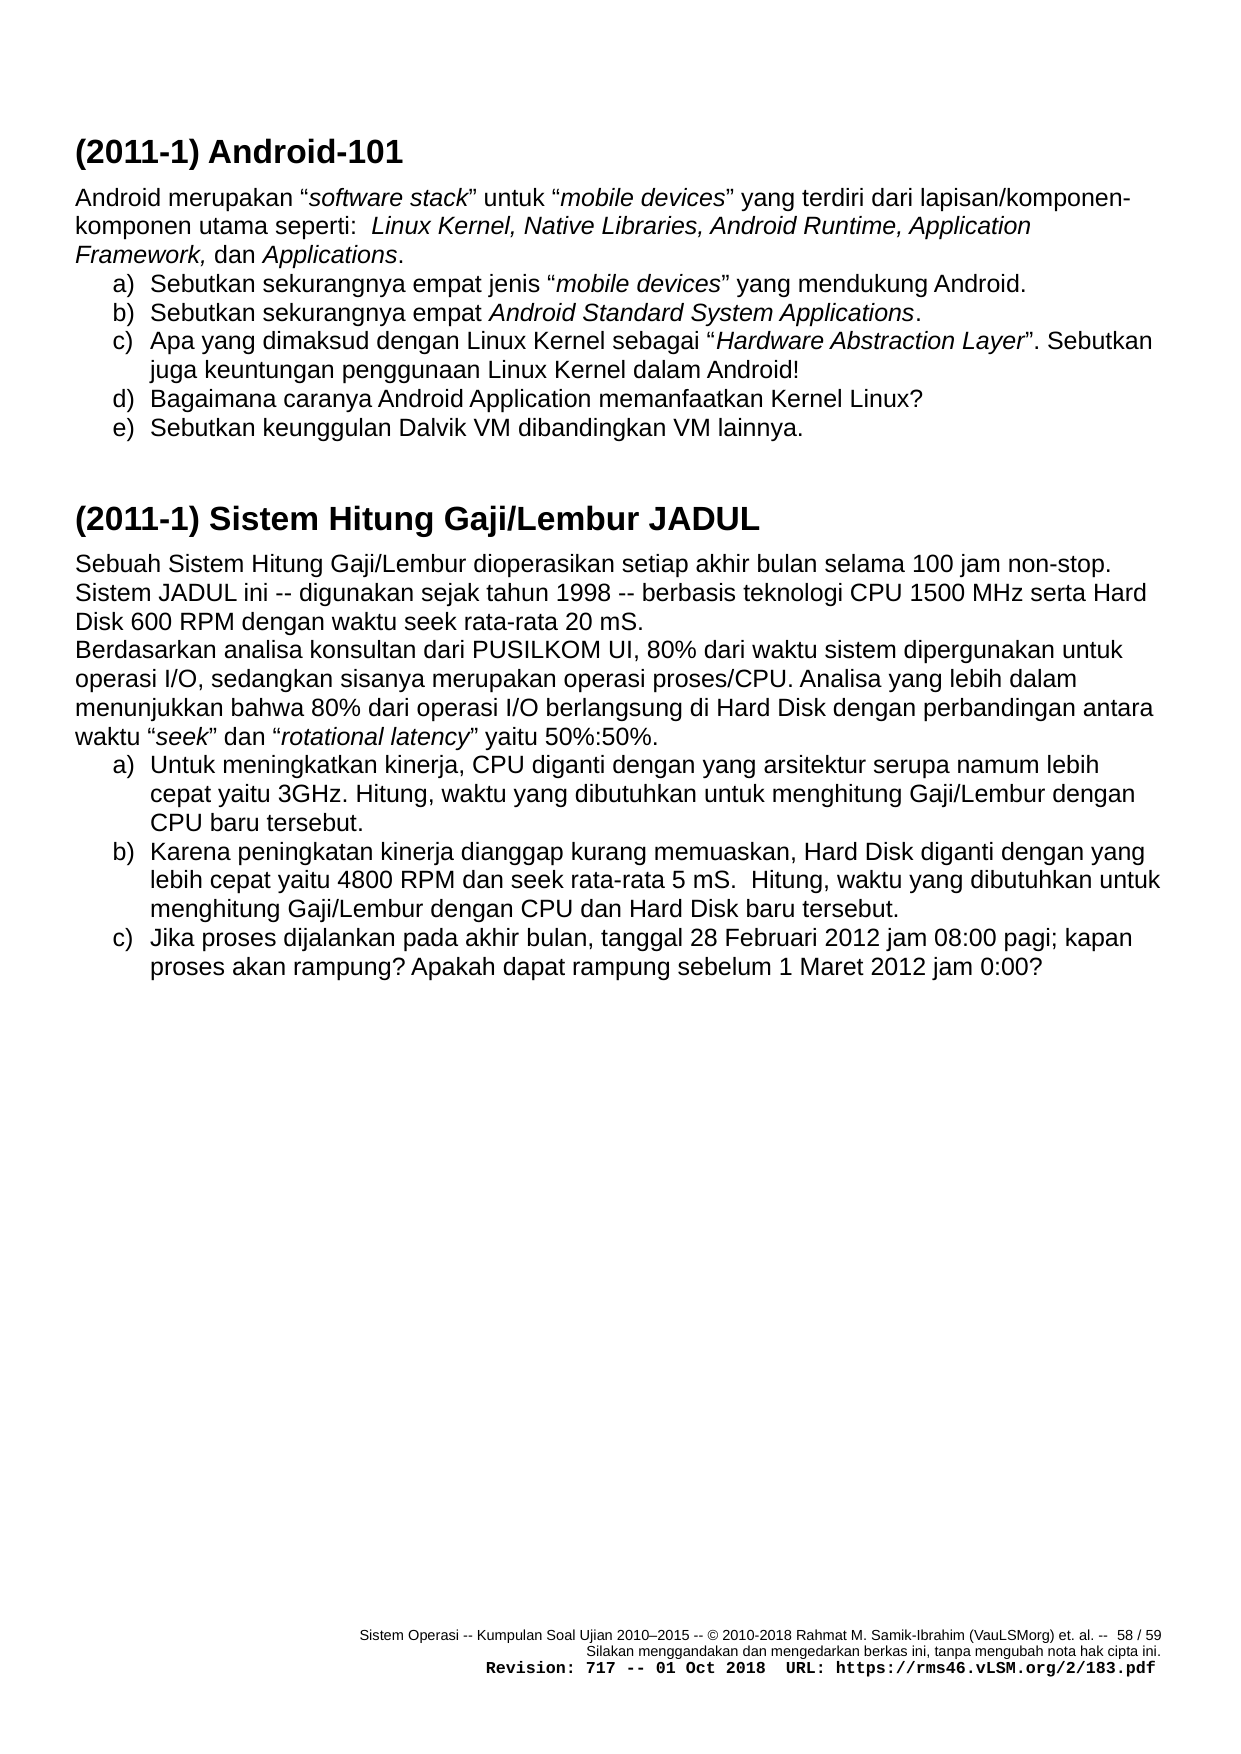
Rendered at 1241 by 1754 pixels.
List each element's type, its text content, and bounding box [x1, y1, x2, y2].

list Apa yang dimaksud dengan Linux Kernel sebagai “Hardware Abstraction Layer”. Sebutkan juga keuntungan penggunaan Linux Kernel dalam Android! [112, 326, 1166, 384]
list Sebutkan sekurangnya empat jenis “mobile devices” yang mendukung Android. [112, 269, 1166, 298]
text Berdasarkan analisa konsultan dari PUSILKOM UI, 80% dari waktu sistem dipergunakan untuk operasi I/O, sedangkan sisanya merupakan operasi proses/CPU. Analisa yang lebih dalam menunjukkan bahwa 80% dari operasi I/O berlangsung di Hard Disk dengan perbandingan antara waktu “seek” dan “rotational latency” yaitu 50%:50%. [75, 635, 1166, 750]
list Sebutkan keunggulan Dalvik VM dibandingkan VM lainnya. [112, 413, 1166, 441]
text Sebuah Sistem Hitung Gaji/Lembur dioperasikan setiap akhir bulan selama 100 jam non-stop. Sistem JADUL ini -- digunakan sejak tahun 1998 -- berbasis teknologi CPU 1500 MHz serta Hard Disk 600 RPM dengan waktu seek rata-rata 20 mS. [75, 549, 1166, 635]
list Sebutkan sekurangnya empat Android Standard System Applications. [112, 298, 1166, 326]
subtitle (2011-1) Sistem Hitung Gaji/Lembur JADUL [75, 498, 1166, 537]
list Bagaimana caranya Android Application memanfaatkan Kernel Linux? [112, 384, 1166, 413]
subtitle (2011-1) Android-101 [75, 132, 1166, 171]
list Karena peningkatan kinerja dianggap kurang memuaskan, Hard Disk diganti dengan yang lebih cepat yaitu 4800 RPM dan seek rata-rata 5 mS. Hitung, waktu yang dibutuhkan untuk menghitung Gaji/Lembur dengan CPU dan Hard Disk baru tersebut. [112, 836, 1166, 923]
text Android merupakan “software stack” untuk “mobile devices” yang terdiri dari lapisan/komponen-komponen utama seperti: Linux Kernel, Native Libraries, Android Runtime, Application Framework, dan Applications. [75, 183, 1166, 269]
list Untuk meningkatkan kinerja, CPU diganti dengan yang arsitektur serupa namum lebih cepat yaitu 3GHz. Hitung, waktu yang dibutuhkan untuk menghitung Gaji/Lembur dengan CPU baru tersebut. [112, 750, 1166, 836]
list Jika proses dijalankan pada akhir bulan, tanggal 28 Februari 2012 jam 08:00 pagi; kapan proses akan rampung? Apakah dapat rampung sebelum 1 Maret 2012 jam 0:00? [112, 923, 1166, 980]
